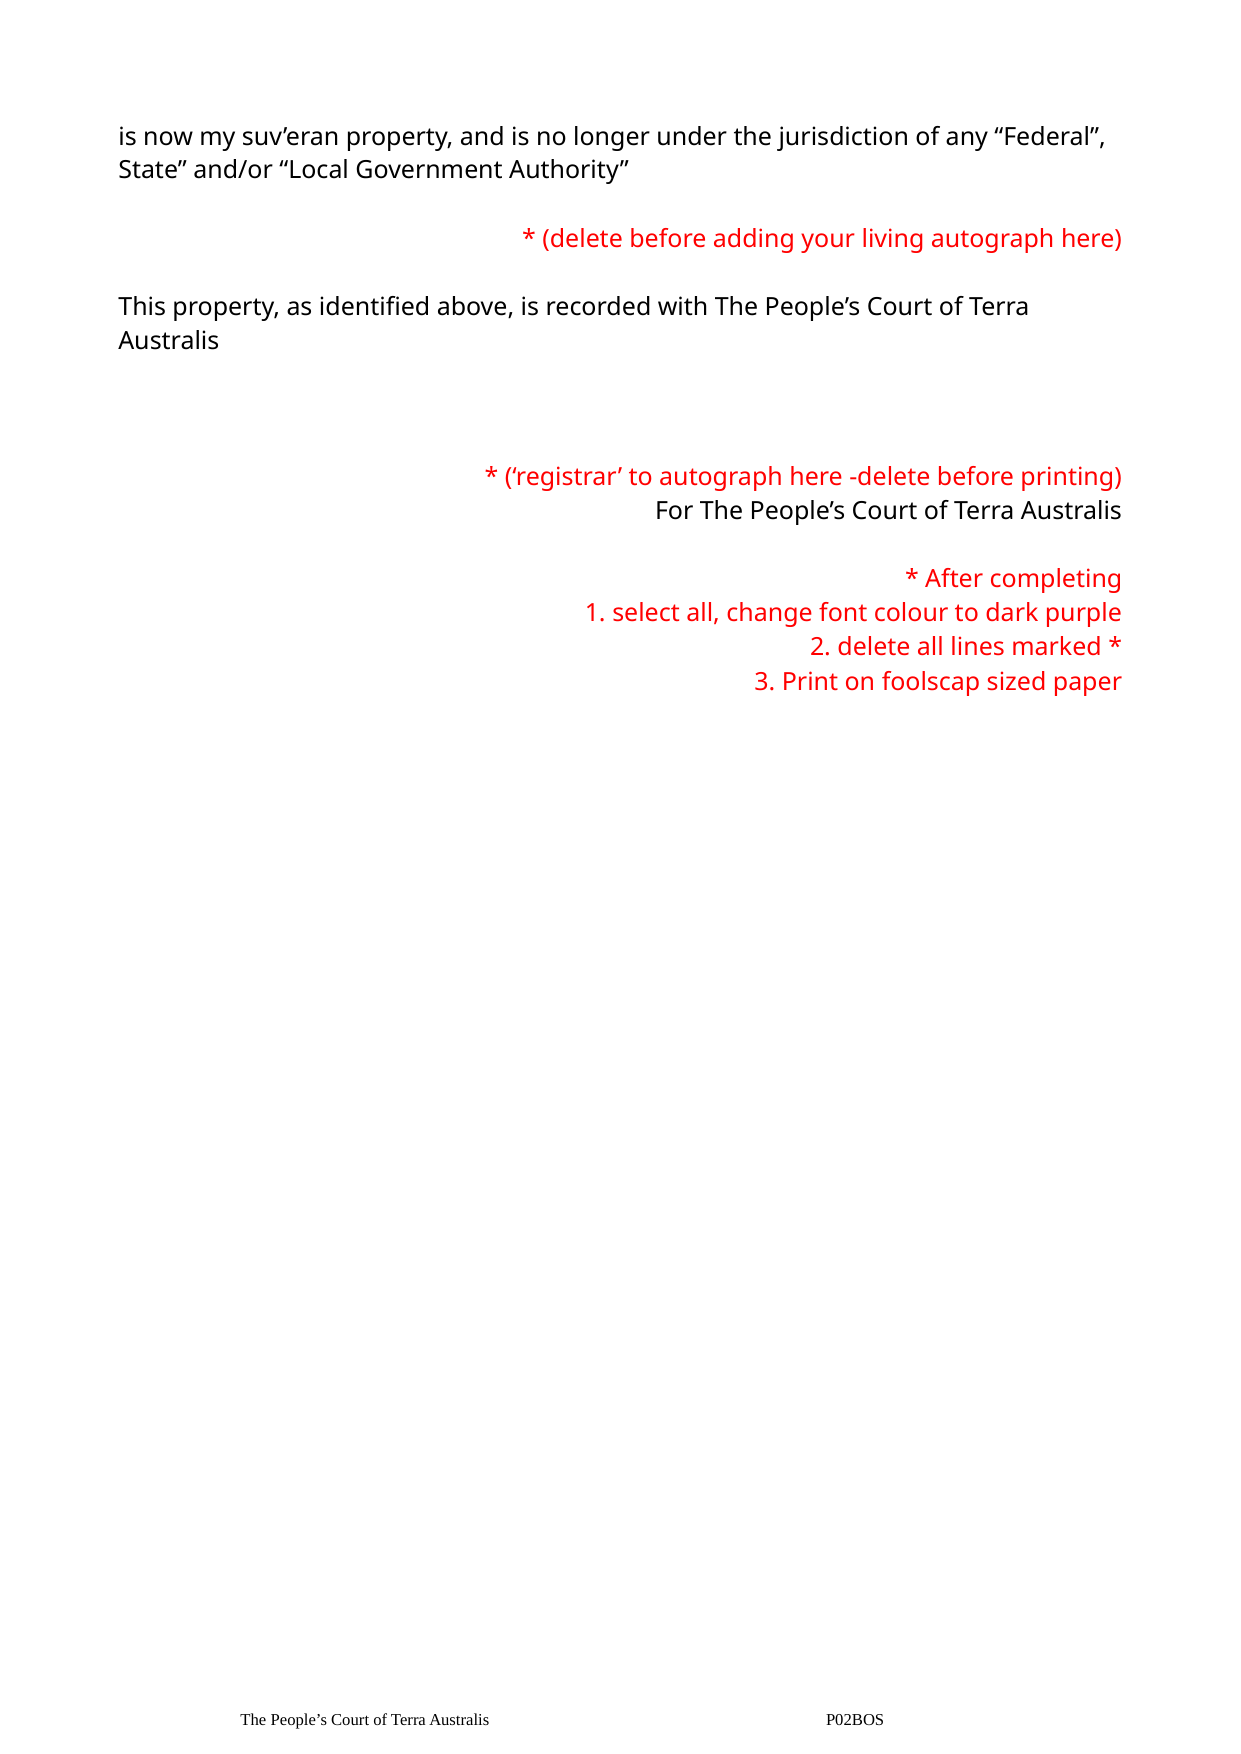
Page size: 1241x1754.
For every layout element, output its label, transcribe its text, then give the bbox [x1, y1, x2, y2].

text * After completing [118, 561, 1122, 595]
text 2. delete all lines marked * [118, 629, 1122, 663]
text 1. select all, change font colour to dark purple [118, 595, 1122, 629]
text * (delete before adding your living autograph here) [118, 220, 1122, 254]
text * (‘registrar’ to autograph here -delete before printing) [118, 459, 1122, 493]
text is now my suv’eran property, and is no longer under the jurisdiction of any “Federal”, State” and/or “Local Government Authority” [118, 118, 1122, 186]
text For The People’s Court of Terra Australis [118, 493, 1122, 527]
text 3. Print on foolscap sized paper [118, 663, 1122, 697]
text This property, as identified above, is recorded with The People’s Court of Terra Australis [118, 288, 1122, 357]
